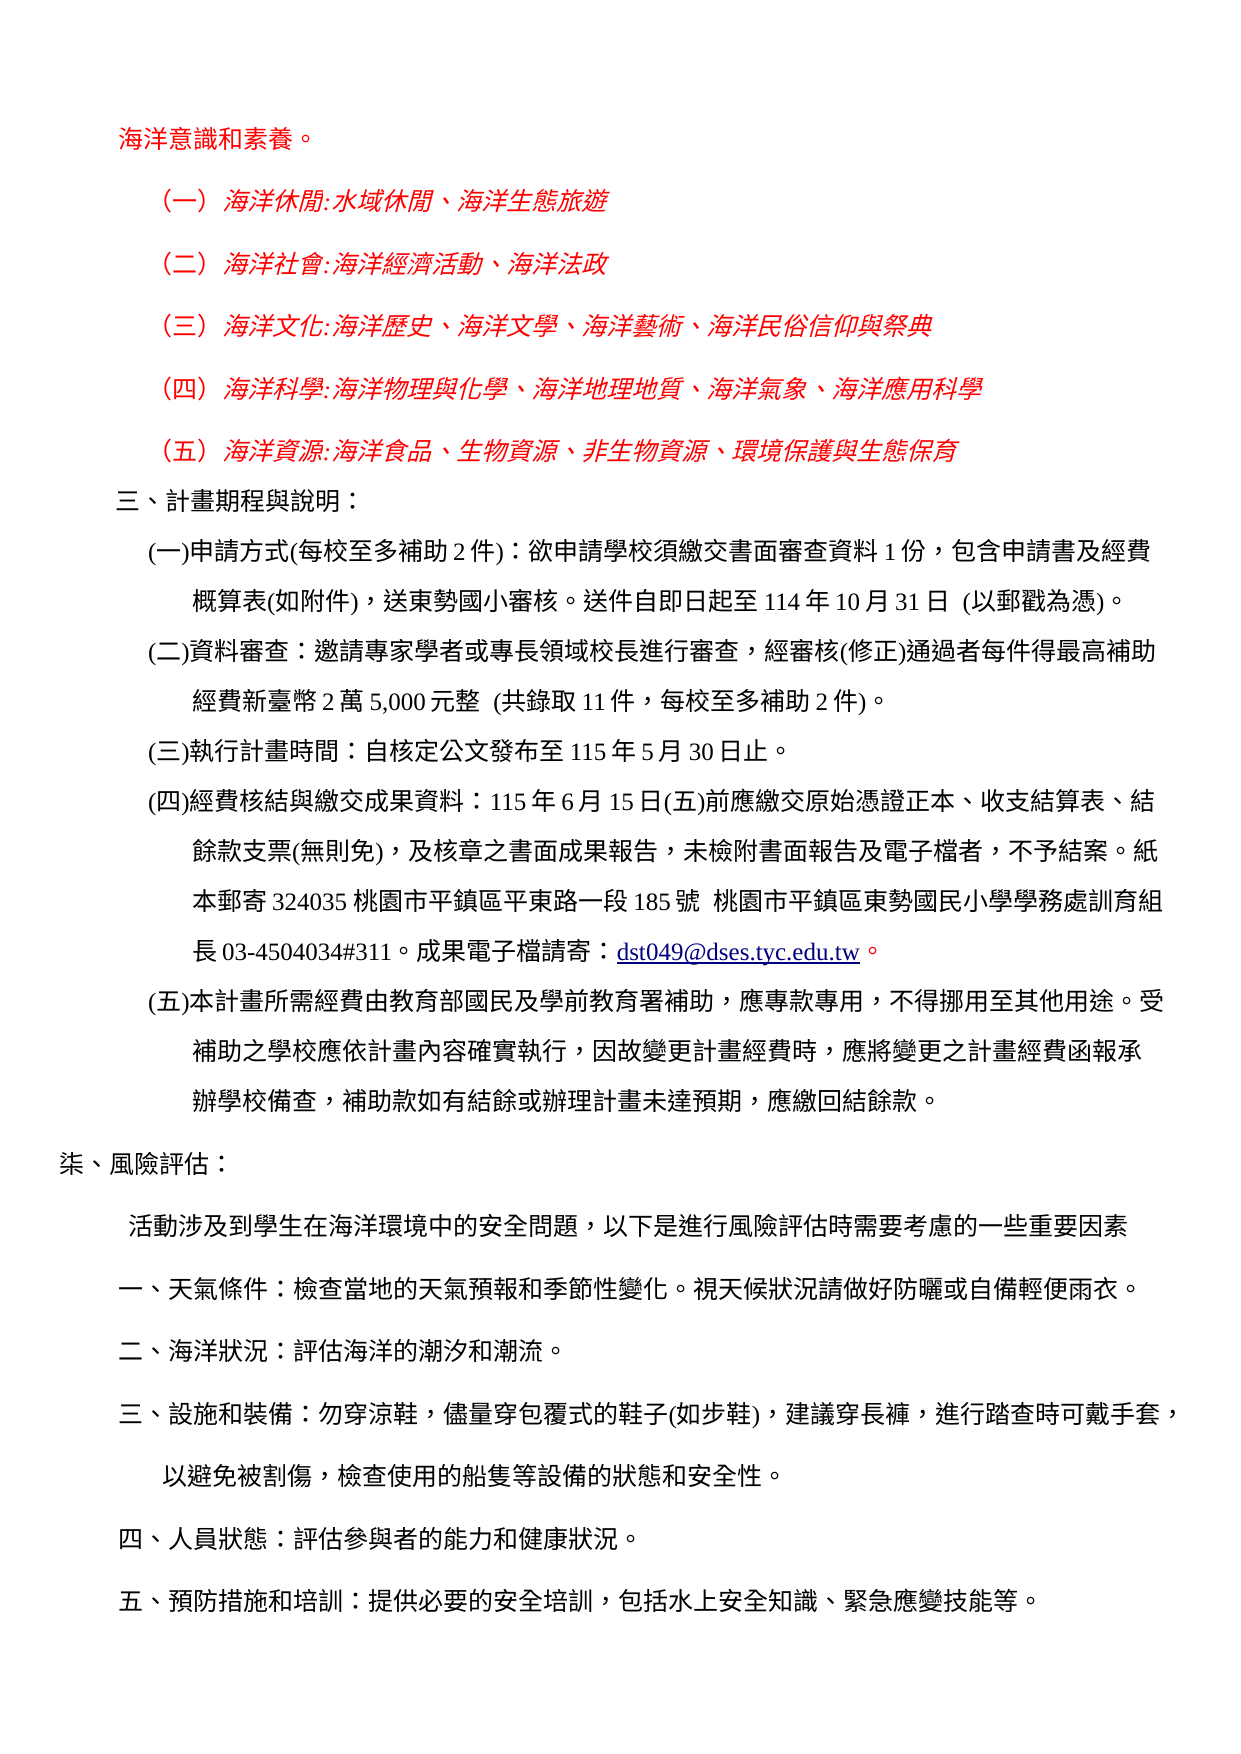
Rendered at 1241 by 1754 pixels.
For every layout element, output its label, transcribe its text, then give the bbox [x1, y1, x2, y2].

text 一、天氣條件：檢查當地的天氣預報和季節性變化。視天候狀況請做好防曬或自備輕便雨衣。 [118, 1246, 1165, 1308]
text 三、設施和裝備：勿穿涼鞋，儘量穿包覆式的鞋子(如步鞋)，建議穿長褲，進行踏查時可戴手套，以避免被割傷，檢查使用的船隻等設備的狀態和安全性。 [118, 1371, 1165, 1496]
text (一)申請方式(每校至多補助2件)：欲申請學校須繳交書面審查資料1份，包含申請書及經費概算表(如附件)，送東勢國小審核。送件自即日起至114年10月31日 (以郵戳為憑)。 [148, 521, 1165, 621]
text 四、人員狀態：評估參與者的能力和健康狀況。 [118, 1496, 1165, 1558]
text 活動涉及到學生在海洋環境中的安全問題，以下是進行風險評估時需要考慮的一些重要因素 [109, 1183, 1165, 1246]
text （一）海洋休閒:水域休閒、海洋生態旅遊 [148, 158, 1180, 221]
text （四）海洋科學:海洋物理與化學、海洋地理地質、海洋氣象、海洋應用科學 [148, 346, 1180, 408]
text （三）海洋文化:海洋歷史、海洋文學、海洋藝術、海洋民俗信仰與祭典 [148, 283, 1180, 346]
text 五、預防措施和培訓：提供必要的安全培訓，包括水上安全知識、緊急應變技能等。 [118, 1558, 1165, 1621]
text (二)資料審查：邀請專家學者或專長領域校長進行審查，經審核(修正)通過者每件得最高補助經費新臺幣2萬5,000元整 (共錄取11件，每校至多補助2件)。 [148, 621, 1165, 721]
text (四)經費核結與繳交成果資料：115年6月15日(五)前應繳交原始憑證正本、收支結算表、結餘款支票(無則免)，及核章之書面成果報告，未檢附書面報告及電子檔者，不予結案。紙本郵寄324035 桃園市平鎮區平東路一段185號 桃園市平鎮區東勢國民小學學務處訓育組長03-4504034#311。成果電子檔請寄：dst049@dses.tyc.edu.tw。 [148, 771, 1165, 971]
text 二、海洋狀況：評估海洋的潮汐和潮流。 [118, 1308, 1165, 1371]
text 柒、風險評估： [59, 1121, 1165, 1183]
text 三、計畫期程與說明： [115, 471, 1165, 521]
text 海洋意識和素養。 [118, 96, 1180, 158]
text （二）海洋社會:海洋經濟活動、海洋法政 [148, 221, 1180, 283]
text (五)本計畫所需經費由教育部國民及學前教育署補助，應專款專用，不得挪用至其他用途。受補助之學校應依計畫內容確實執行，因故變更計畫經費時，應將變更之計畫經費函報承辦學校備查，補助款如有結餘或辦理計畫未達預期，應繳回結餘款。 [148, 971, 1165, 1121]
text (三)執行計畫時間：自核定公文發布至115年5月30日止。 [148, 721, 1165, 771]
text （五）海洋資源:海洋食品、生物資源、非生物資源、環境保護與生態保育 [148, 408, 1180, 471]
